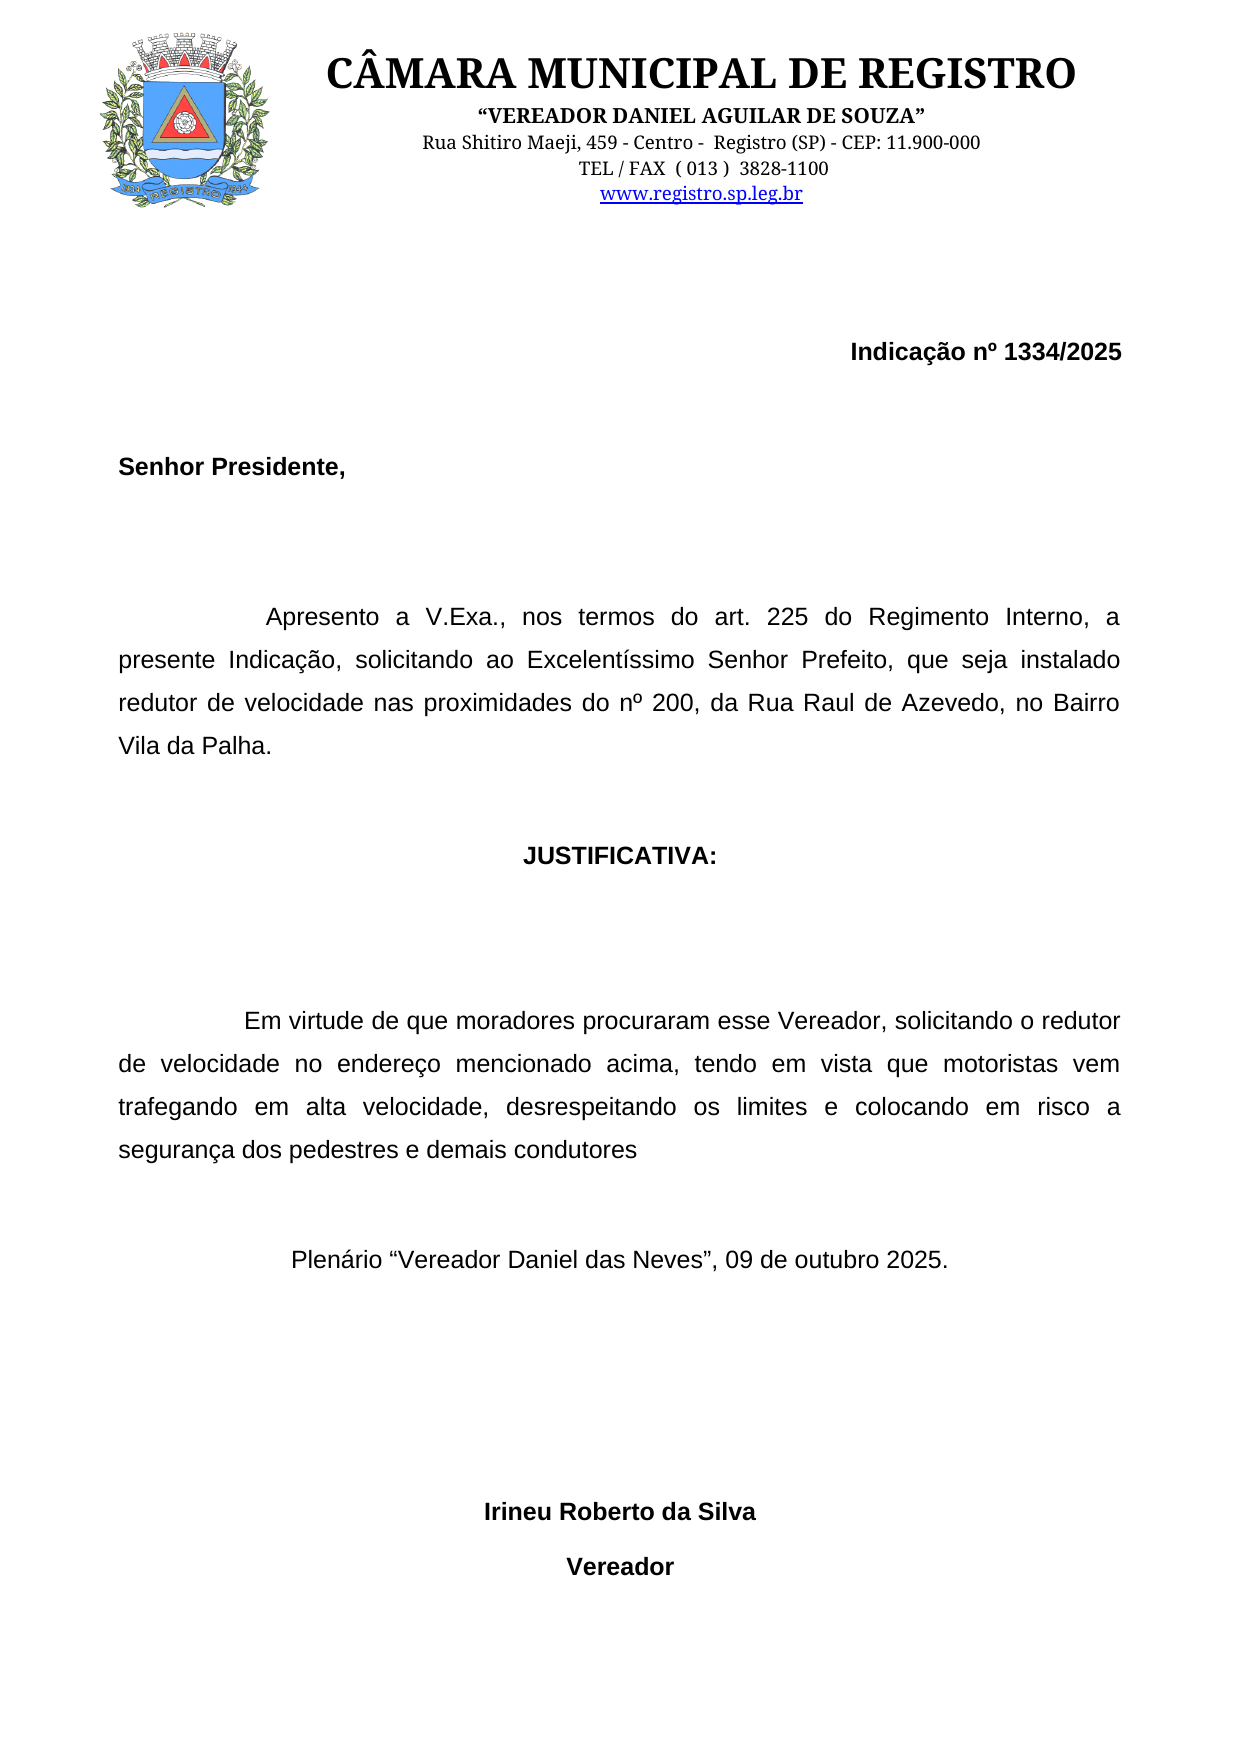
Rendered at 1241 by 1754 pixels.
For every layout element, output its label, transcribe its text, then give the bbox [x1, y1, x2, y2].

text Indicação nº 1334/2025 [118, 337, 1122, 366]
text JUSTIFICATIVA: [118, 841, 1122, 870]
text Vereador [118, 1552, 1122, 1580]
text Plenário “Vereador Daniel das Neves”, 09 de outubro 2025. [118, 1245, 1122, 1274]
text Irineu Roberto da Silva [118, 1497, 1122, 1525]
text Senhor Presidente, [118, 452, 1122, 481]
text Em virtude de que moradores procuraram esse Vereador, solicitando o redutor de velocidade no endereço mencionado acima, tendo em vista que motoristas vem trafegando em alta velocidade, desrespeitando os limites e colocando em risco a segurança dos pedestres e demais condutores [118, 1006, 1122, 1164]
text Apresento a V.Exa., nos termos do art. 225 do Regimento Interno, a presente Indicação, solicitando ao Excelentíssimo Senhor Prefeito, que seja instalado redutor de velocidade nas proximidades do nº 200, da Rua Raul de Azevedo, no Bairro Vila da Palha. [118, 602, 1122, 760]
